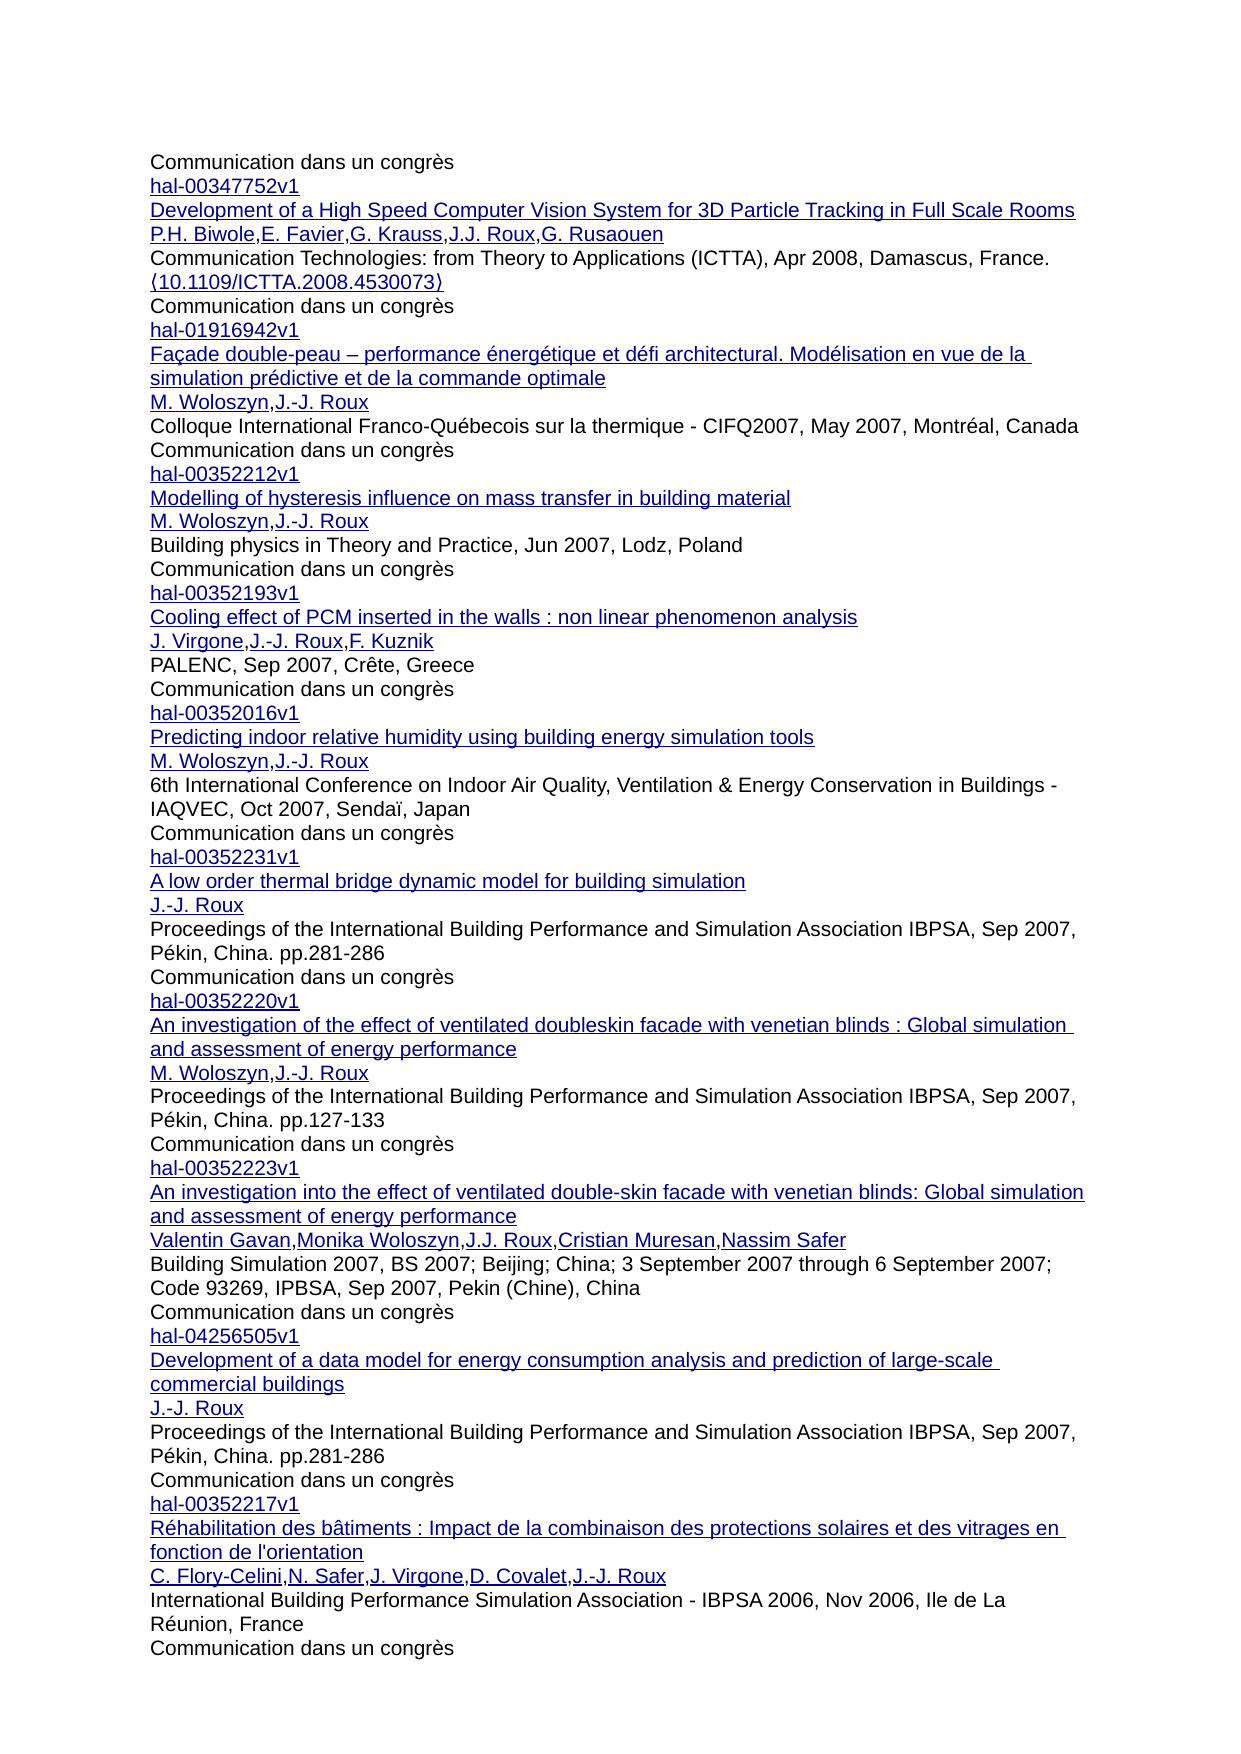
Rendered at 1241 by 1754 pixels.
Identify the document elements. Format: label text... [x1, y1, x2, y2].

table_cell Communication dans un congrès hal-00347752v1 [150, 150, 1090, 198]
table_cell Réhabilitation des bâtiments : Impact de la combinaison des protections solaires et des vitrages en fonction de l'orientation C. Flory-Celini,N. Safer,J. Virgone,D. Covalet,J.-J. Roux International Building Performance Simulation Association - IBPSA 2006, Nov 2006, Ile de La Réunion, France Communication dans un congrès [150, 1516, 1090, 1659]
table_cell A low order thermal bridge dynamic model for building simulation J.-J. Roux Proceedings of the International Building Performance and Simulation Association IBPSA, Sep 2007, Pékin, China. pp.281-286 Communication dans un congrès hal-00352220v1 [150, 869, 1090, 1012]
table_cell An investigation of the effect of ventilated doubleskin facade with venetian blinds : Global simulation and assessment of energy performance M. Woloszyn,J.-J. Roux Proceedings of the International Building Performance and Simulation Association IBPSA, Sep 2007, Pékin, China. pp.127-133 Communication dans un congrès hal-00352223v1 [150, 1013, 1090, 1180]
table_cell Cooling effect of PCM inserted in the walls : non linear phenomenon analysis J. Virgone,J.-J. Roux,F. Kuznik PALENC, Sep 2007, Crête, Greece Communication dans un congrès hal-00352016v1 [150, 605, 1090, 725]
table_cell Predicting indoor relative humidity using building energy simulation tools M. Woloszyn,J.-J. Roux 6th International Conference on Indoor Air Quality, Ventilation & Energy Conservation in Buildings - IAQVEC, Oct 2007, Sendaï, Japan Communication dans un congrès hal-00352231v1 [150, 725, 1090, 869]
table_cell Development of a High Speed Computer Vision System for 3D Particle Tracking in Full Scale Rooms P.H. Biwole,E. Favier,G. Krauss,J.J. Roux,G. Rusaouen Communication Technologies: from Theory to Applications (ICTTA), Apr 2008, Damascus, France. ⟨10.1109/ICTTA.2008.4530073⟩ Communication dans un congrès hal-01916942v1 [150, 198, 1090, 342]
table_cell Modelling of hysteresis influence on mass transfer in building material M. Woloszyn,J.-J. Roux Building physics in Theory and Practice, Jun 2007, Lodz, Poland Communication dans un congrès hal-00352193v1 [150, 485, 1090, 605]
table_cell An investigation into the effect of ventilated double-skin facade with venetian blinds: Global simulation and assessment of energy performance Valentin Gavan,Monika Woloszyn,J.J. Roux,Cristian Muresan,Nassim Safer Building Simulation 2007, BS 2007; Beijing; China; 3 September 2007 through 6 September 2007; Code 93269, IPBSA, Sep 2007, Pekin (Chine), China Communication dans un congrès hal-04256505v1 [150, 1180, 1090, 1348]
table_cell Development of a data model for energy consumption analysis and prediction of large-scale commercial buildings J.-J. Roux Proceedings of the International Building Performance and Simulation Association IBPSA, Sep 2007, Pékin, China. pp.281-286 Communication dans un congrès hal-00352217v1 [150, 1348, 1090, 1516]
table_cell Façade double-peau – performance énergétique et défi architectural. Modélisation en vue de la simulation prédictive et de la commande optimale M. Woloszyn,J.-J. Roux Colloque International Franco-Québecois sur la thermique - CIFQ2007, May 2007, Montréal, Canada Communication dans un congrès hal-00352212v1 [150, 342, 1090, 485]
